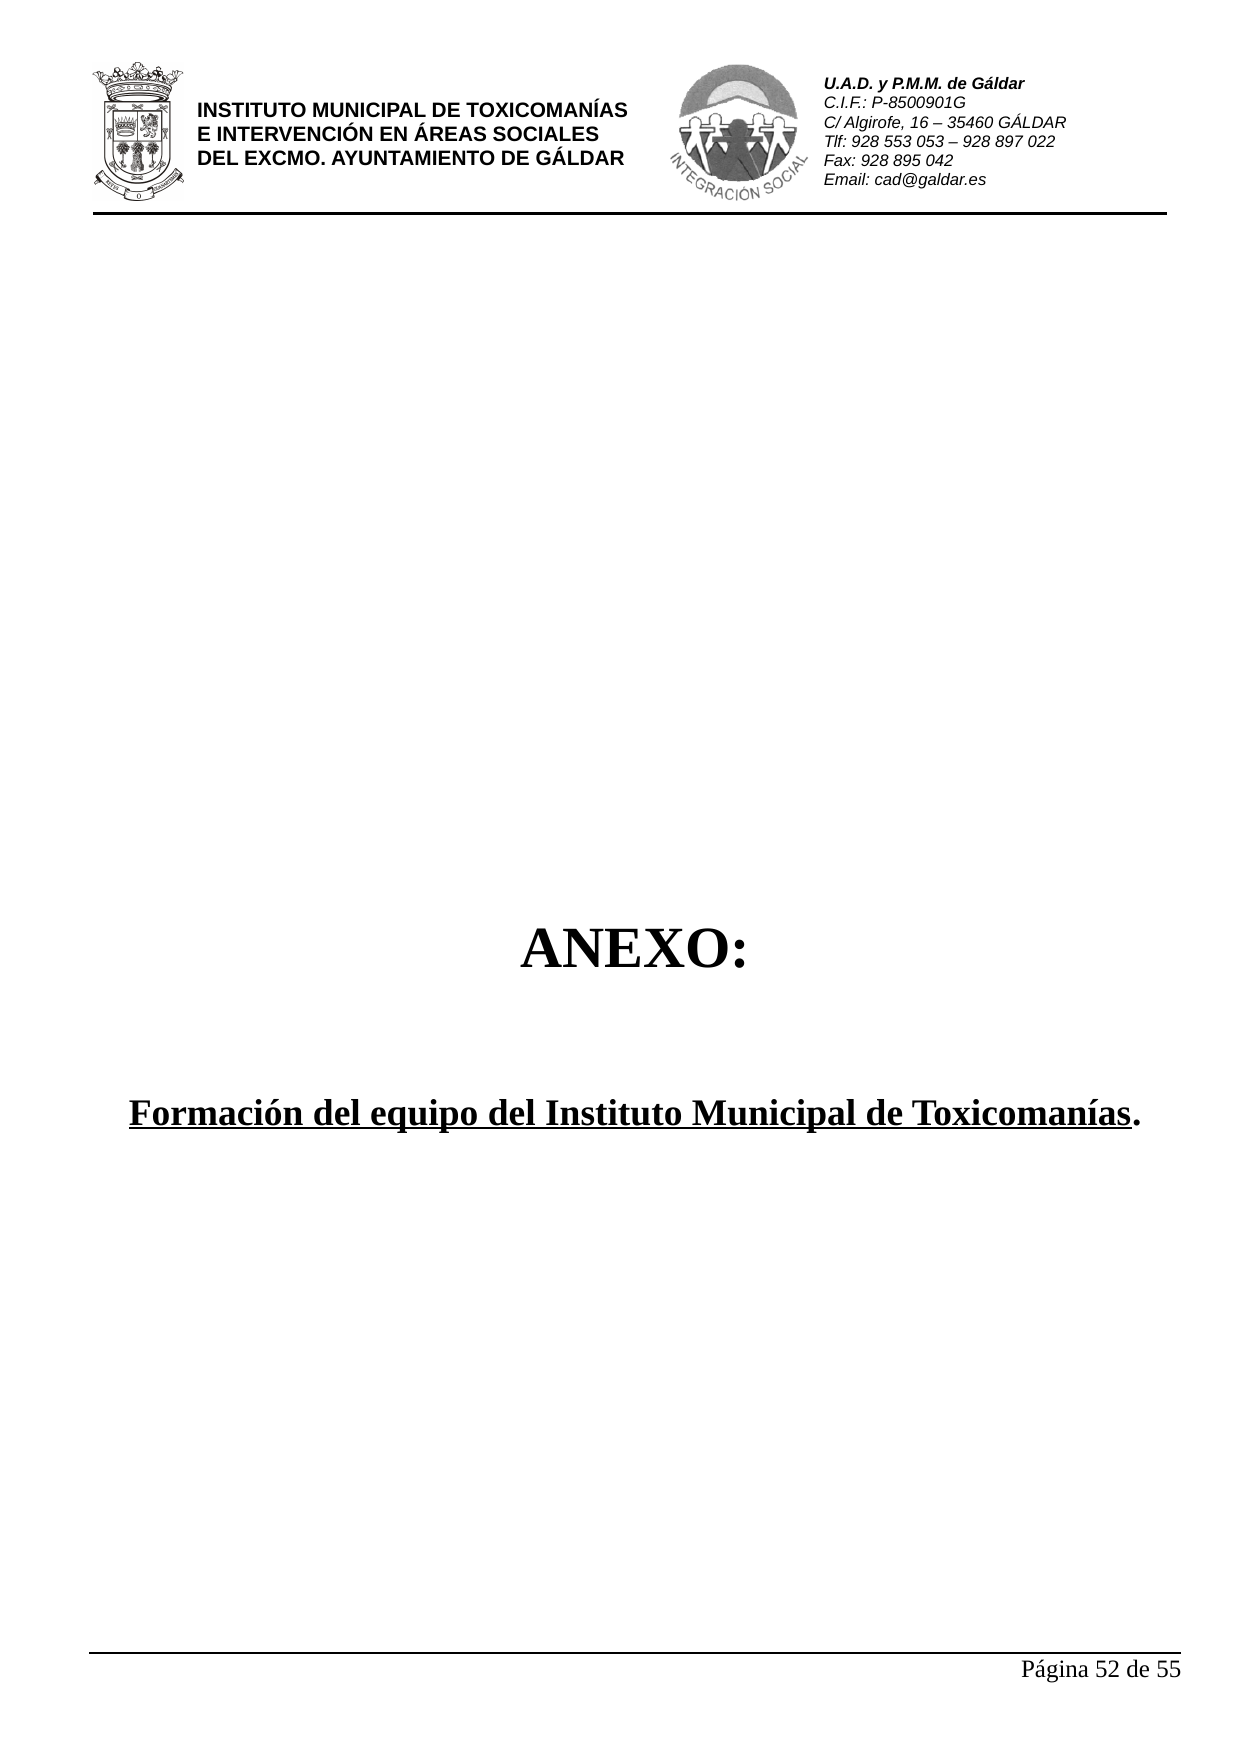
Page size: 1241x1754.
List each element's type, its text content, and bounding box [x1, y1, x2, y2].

text Formación del equipo del Instituto Municipal de Toxicomanías. [88, 1090, 1181, 1133]
text ANEXO: [88, 913, 1181, 980]
picture [92, 62, 184, 201]
